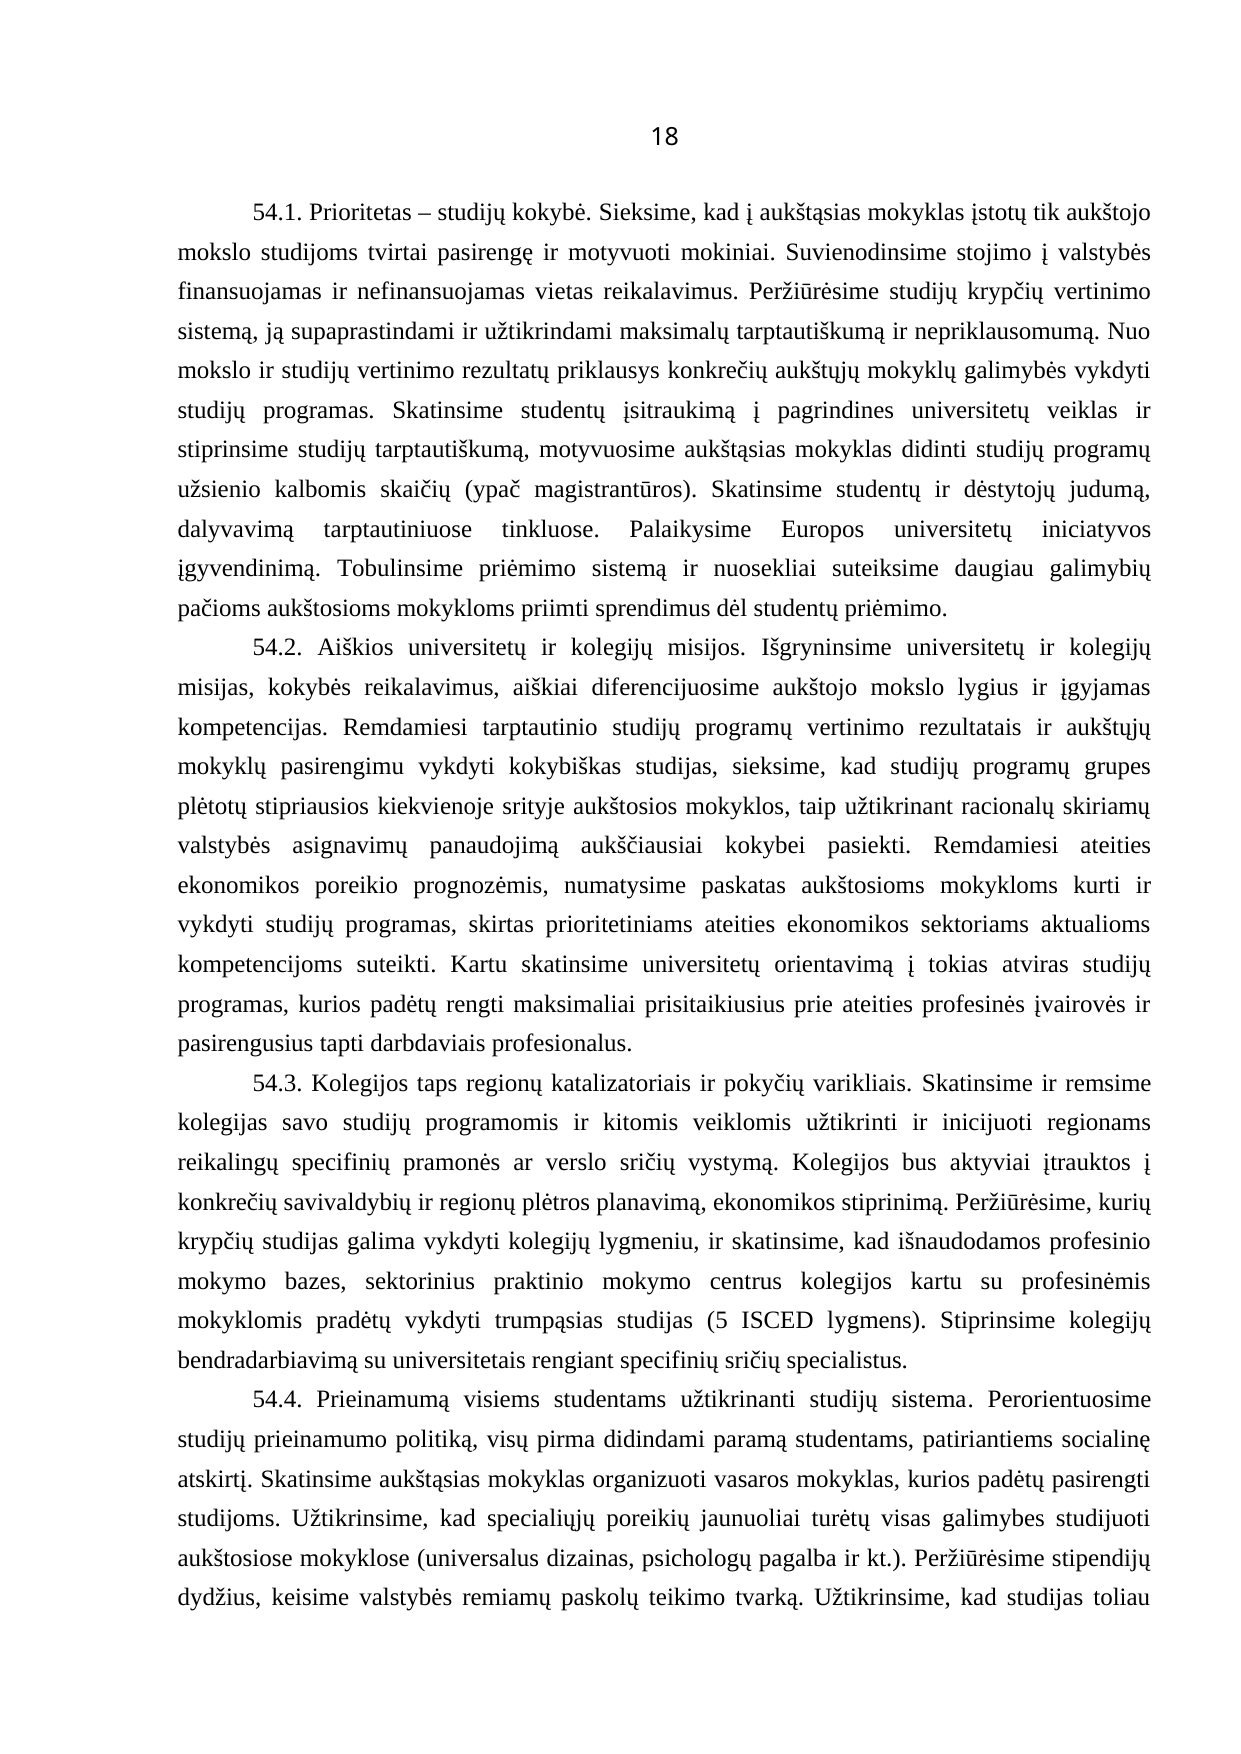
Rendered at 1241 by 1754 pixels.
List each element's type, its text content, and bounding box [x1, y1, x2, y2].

text 54.1. Prioritetas – studijų kokybė. Sieksime, kad į aukštąsias mokyklas įstotų tik aukštojo mokslo studijoms tvirtai pasirengę ir motyvuoti mokiniai. Suvienodinsime stojimo į valstybės finansuojamas ir nefinansuojamas vietas reikalavimus. Peržiūrėsime studijų krypčių vertinimo sistemą, ją supaprastindami ir užtikrindami maksimalų tarptautiškumą ir nepriklausomumą. Nuo mokslo ir studijų vertinimo rezultatų priklausys konkrečių aukštųjų mokyklų galimybės vykdyti studijų programas. Skatinsime studentų įsitraukimą į pagrindines universitetų veiklas ir stiprinsime studijų tarptautiškumą, motyvuosime aukštąsias mokyklas didinti studijų programų užsienio kalbomis skaičių (ypač magistrantūros). Skatinsime studentų ir dėstytojų judumą, dalyvavimą tarptautiniuose tinkluose. Palaikysime Europos universitetų iniciatyvos įgyvendinimą. Tobulinsime priėmimo sistemą ir nuosekliai suteiksime daugiau galimybių pačioms aukštosioms mokykloms priimti sprendimus dėl studentų priėmimo. [177, 186, 1152, 622]
text 54.2. Aiškios universitetų ir kolegijų misijos. Išgryninsime universitetų ir kolegijų misijas, kokybės reikalavimus, aiškiai diferencijuosime aukštojo mokslo lygius ir įgyjamas kompetencijas. Remdamiesi tarptautinio studijų programų vertinimo rezultatais ir aukštųjų mokyklų pasirengimu vykdyti kokybiškas studijas, sieksime, kad studijų programų grupes plėtotų stipriausios kiekvienoje srityje aukštosios mokyklos, taip užtikrinant racionalų skiriamų valstybės asignavimų panaudojimą aukščiausiai kokybei pasiekti. Remdamiesi ateities ekonomikos poreikio prognozėmis, numatysime paskatas aukštosioms mokykloms kurti ir vykdyti studijų programas, skirtas prioritetiniams ateities ekonomikos sektoriams aktualioms kompetencijoms suteikti. Kartu skatinsime universitetų orientavimą į tokias atviras studijų programas, kurios padėtų rengti maksimaliai prisitaikiusius prie ateities profesinės įvairovės ir pasirengusius tapti darbdaviais profesionalus. [177, 622, 1152, 1057]
text 54.4. Prieinamumą visiems studentams užtikrinanti studijų sistema. Perorientuosime studijų prieinamumo politiką, visų pirma didindami paramą studentams, patiriantiems socialinę atskirtį. Skatinsime aukštąsias mokyklas organizuoti vasaros mokyklas, kurios padėtų pasirengti studijoms. Užtikrinsime, kad specialiųjų poreikių jaunuoliai turėtų visas galimybes studijuoti aukštosiose mokyklose (universalus dizainas, psichologų pagalba ir kt.). Peržiūrėsime stipendijų dydžius, keisime valstybės remiamų paskolų teikimo tvarką. Užtikrinsime, kad studijas toliau [177, 1374, 1152, 1611]
text 54.3. Kolegijos taps regionų katalizatoriais ir pokyčių varikliais. Skatinsime ir remsime kolegijas savo studijų programomis ir kitomis veiklomis užtikrinti ir inicijuoti regionams reikalingų specifinių pramonės ar verslo sričių vystymą. Kolegijos bus aktyviai įtrauktos į konkrečių savivaldybių ir regionų plėtros planavimą, ekonomikos stiprinimą. Peržiūrėsime, kurių krypčių studijas galima vykdyti kolegijų lygmeniu, ir skatinsime, kad išnaudodamos profesinio mokymo bazes, sektorinius praktinio mokymo centrus kolegijos kartu su profesinėmis mokyklomis pradėtų vykdyti trumpąsias studijas (5 ISCED lygmens). Stiprinsime kolegijų bendradarbiavimą su universitetais rengiant specifinių sričių specialistus. [177, 1057, 1152, 1374]
